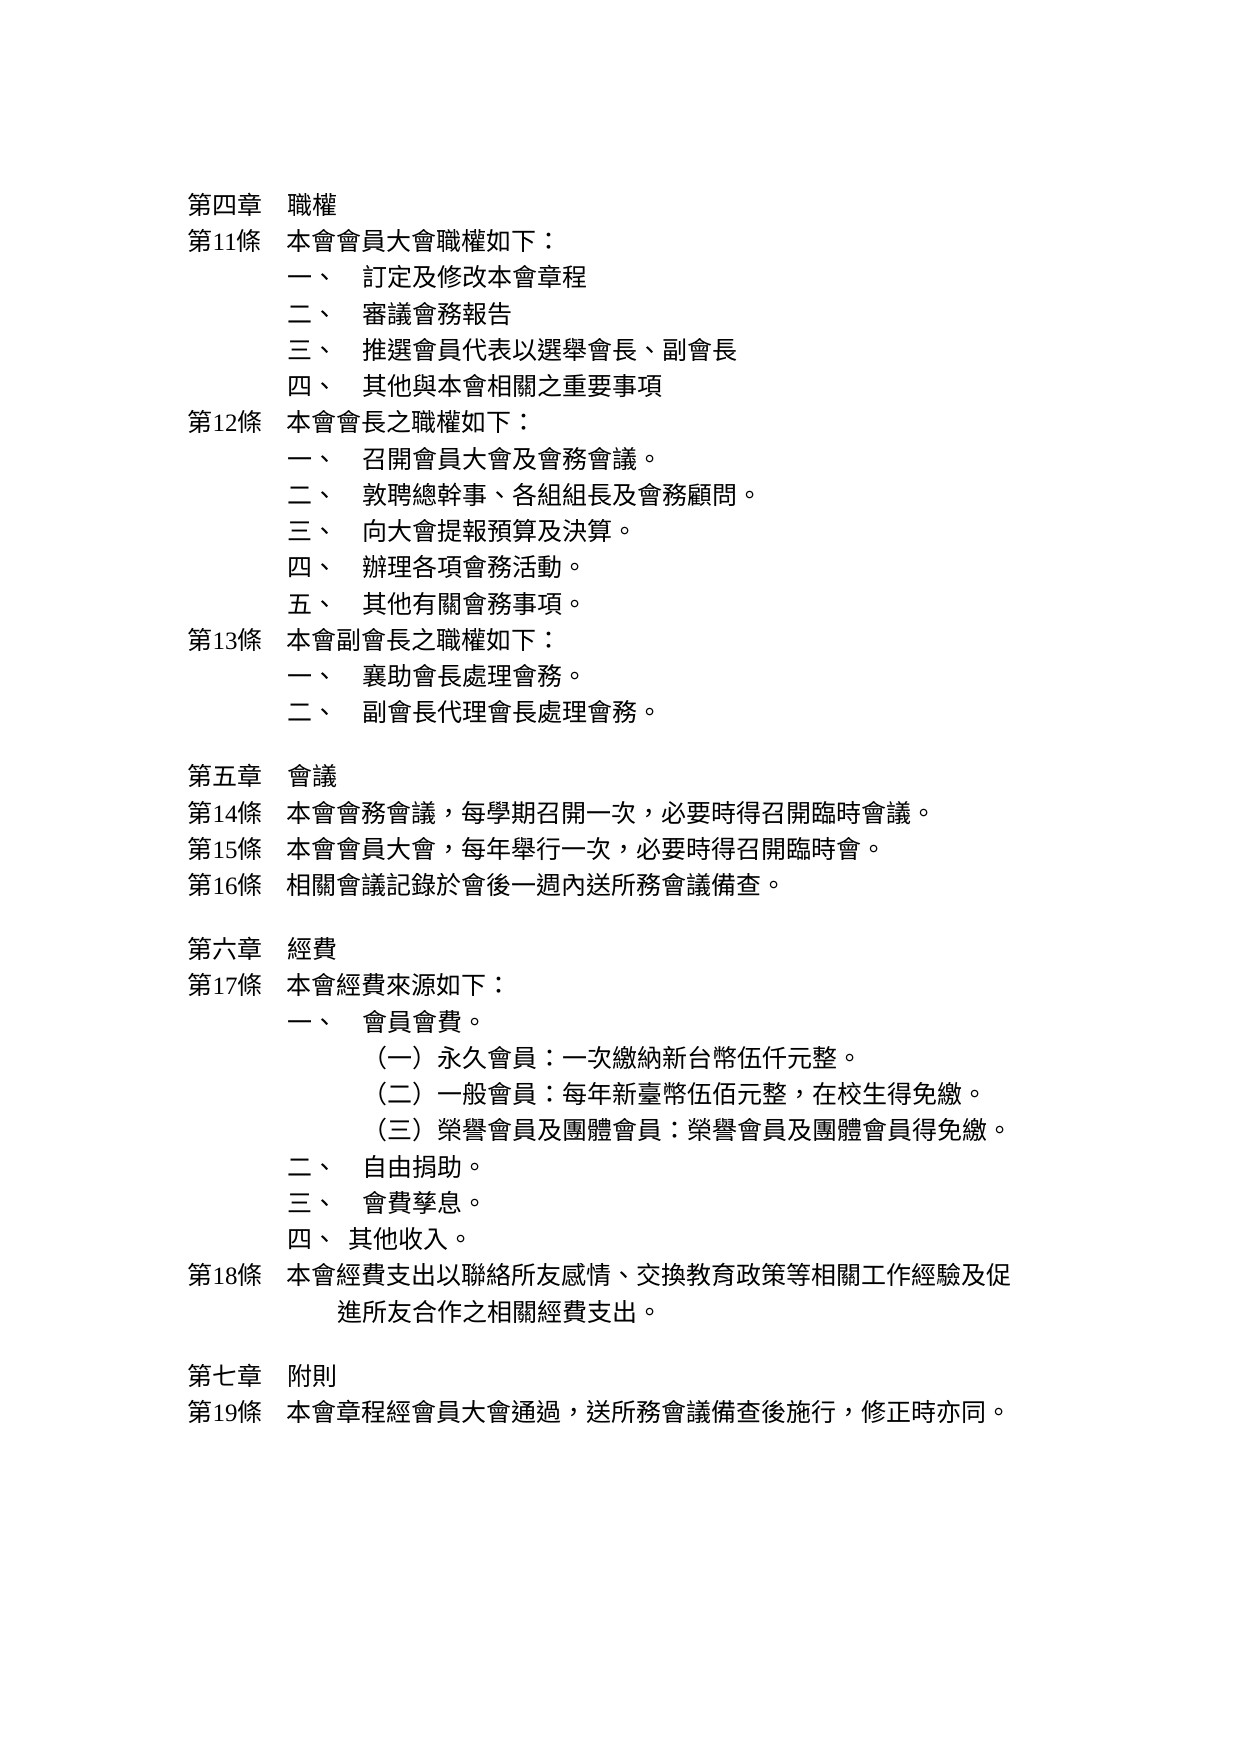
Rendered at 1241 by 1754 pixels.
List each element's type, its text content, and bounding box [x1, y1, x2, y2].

text 第七章 附則 [187, 1356, 1053, 1392]
text 四、 辦理各項會務活動。 [187, 548, 1053, 584]
text 二、 副會長代理會長處理會務。 [187, 693, 1053, 729]
text 四、 其他收入。 [187, 1219, 1053, 1256]
text 四、 其他與本會相關之重要事項 [187, 367, 1053, 403]
text 第六章 經費 [187, 929, 1053, 966]
text （二）一般會員：每年新臺幣伍佰元整，在校生得免繳。 [187, 1074, 1053, 1111]
list 本會經費支出以聯絡所友感情、交換教育政策等相關工作經驗及促 [187, 1256, 1053, 1292]
text （三）榮譽會員及團體會員：榮譽會員及團體會員得免繳。 [187, 1111, 1053, 1147]
list 相關會議記錄於會後一週內送所務會議備查。 [187, 866, 1053, 902]
text 二、 敦聘總幹事、各組組長及會務顧問。 [187, 475, 1053, 512]
list 本會會長之職權如下： [187, 403, 1053, 439]
text 一、 訂定及修改本會章程 [187, 258, 1053, 294]
text 第五章 會議 [187, 757, 1053, 793]
list 本會會務會議，每學期召開一次，必要時得召開臨時會議。 [187, 793, 1053, 829]
text 第四章 職權 [187, 185, 1053, 222]
text 進所友合作之相關經費支出。 [187, 1292, 1053, 1328]
text 三、 向大會提報預算及決算。 [187, 512, 1053, 548]
text 三、 會費孳息。 [187, 1183, 1053, 1219]
list 本會會員大會，每年舉行一次，必要時得召開臨時會。 [187, 829, 1053, 866]
text 二、 自由捐助。 [187, 1147, 1053, 1183]
text 一、 會員會費。 [187, 1002, 1053, 1038]
list 本會副會長之職權如下： [187, 620, 1053, 657]
list 本會章程經會員大會通過，送所務會議備查後施行，修正時亦同。 [187, 1392, 1053, 1428]
text （一）永久會員：一次繳納新台幣伍仟元整。 [187, 1038, 1053, 1074]
text 五、 其他有關會務事項。 [187, 584, 1053, 620]
list 本會經費來源如下： [187, 966, 1053, 1002]
text 一、 襄助會長處理會務。 [187, 657, 1053, 693]
text 二、 審議會務報告 [187, 294, 1053, 330]
text 三、 推選會員代表以選舉會長、副會長 [187, 330, 1053, 367]
text 一、 召開會員大會及會務會議。 [187, 439, 1053, 475]
list 本會會員大會職權如下： [187, 222, 1053, 258]
